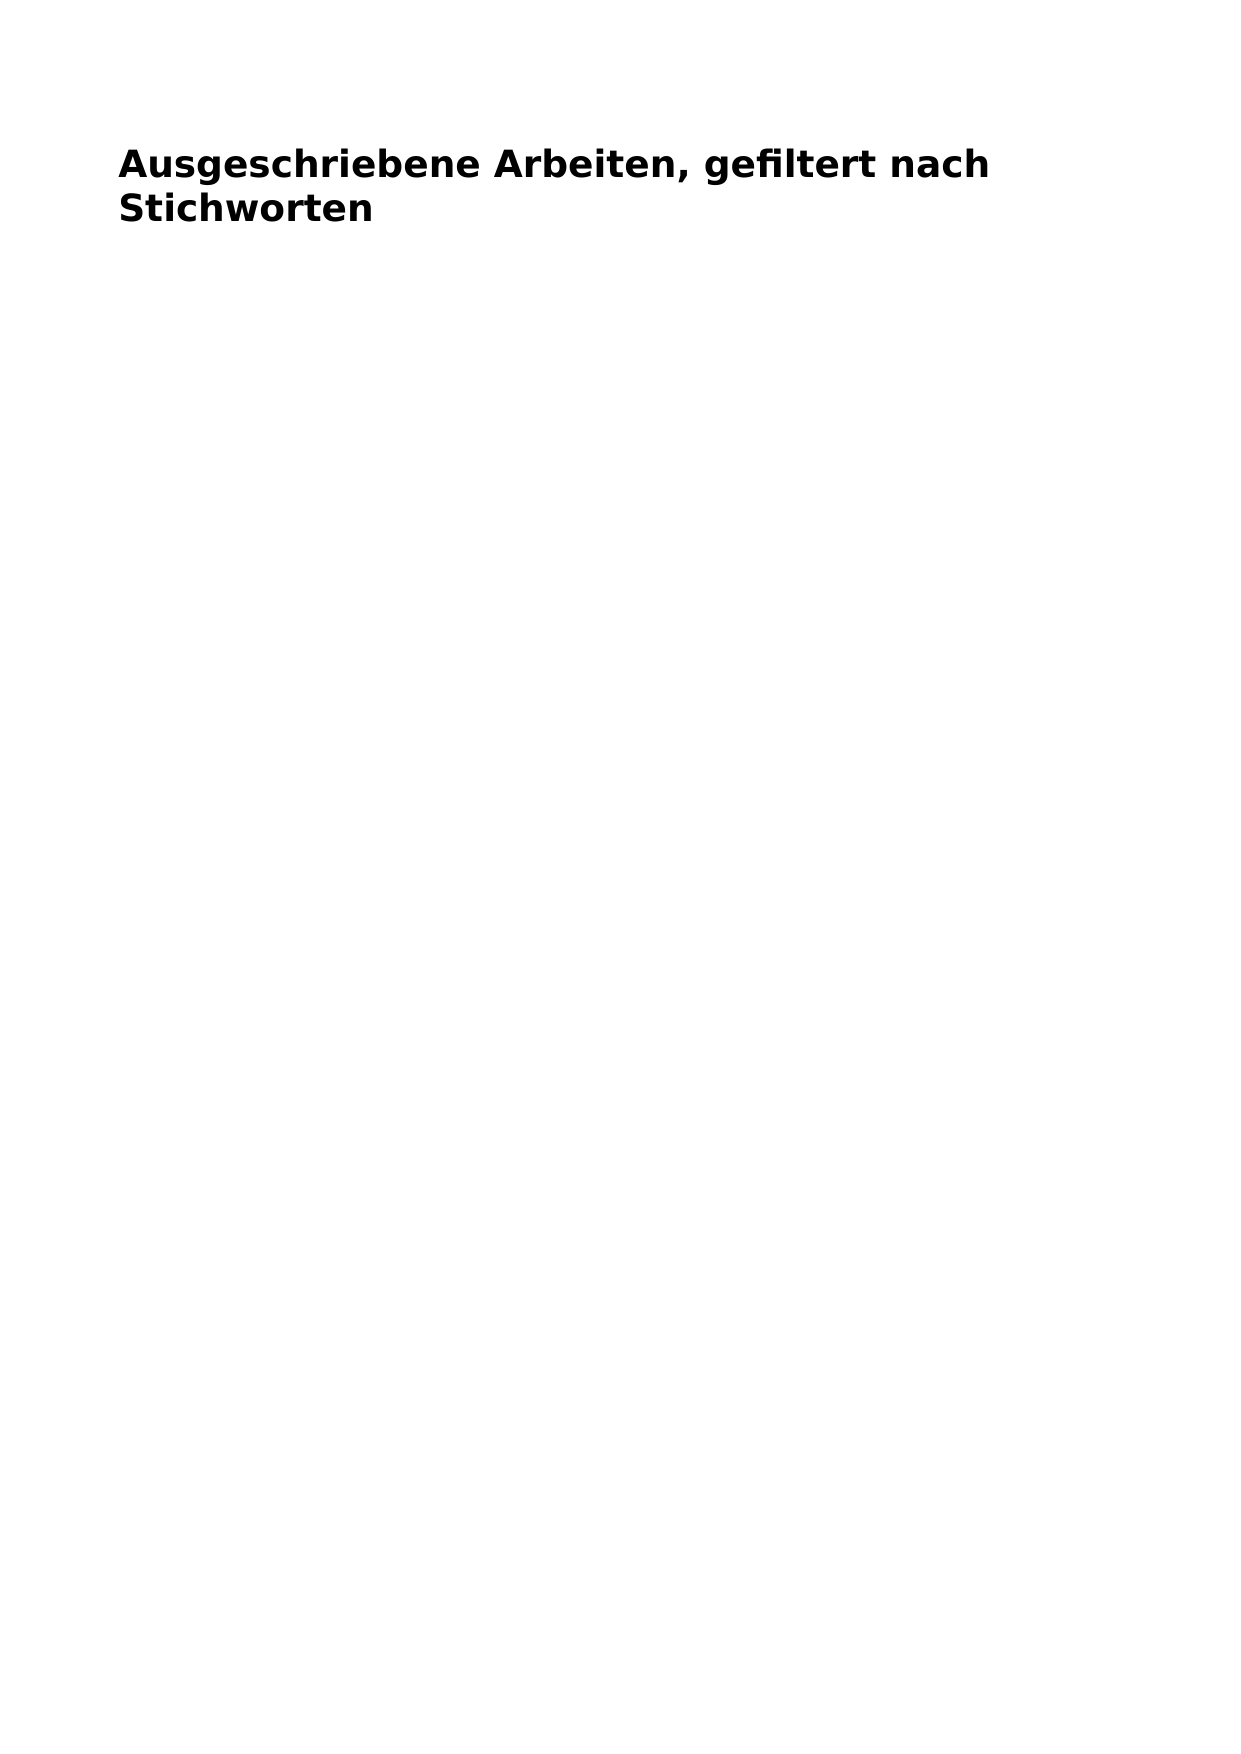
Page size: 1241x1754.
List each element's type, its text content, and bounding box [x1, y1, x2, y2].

subtitle Ausgeschriebene Arbeiten, gefiltert nach Stichworten [118, 143, 1122, 230]
